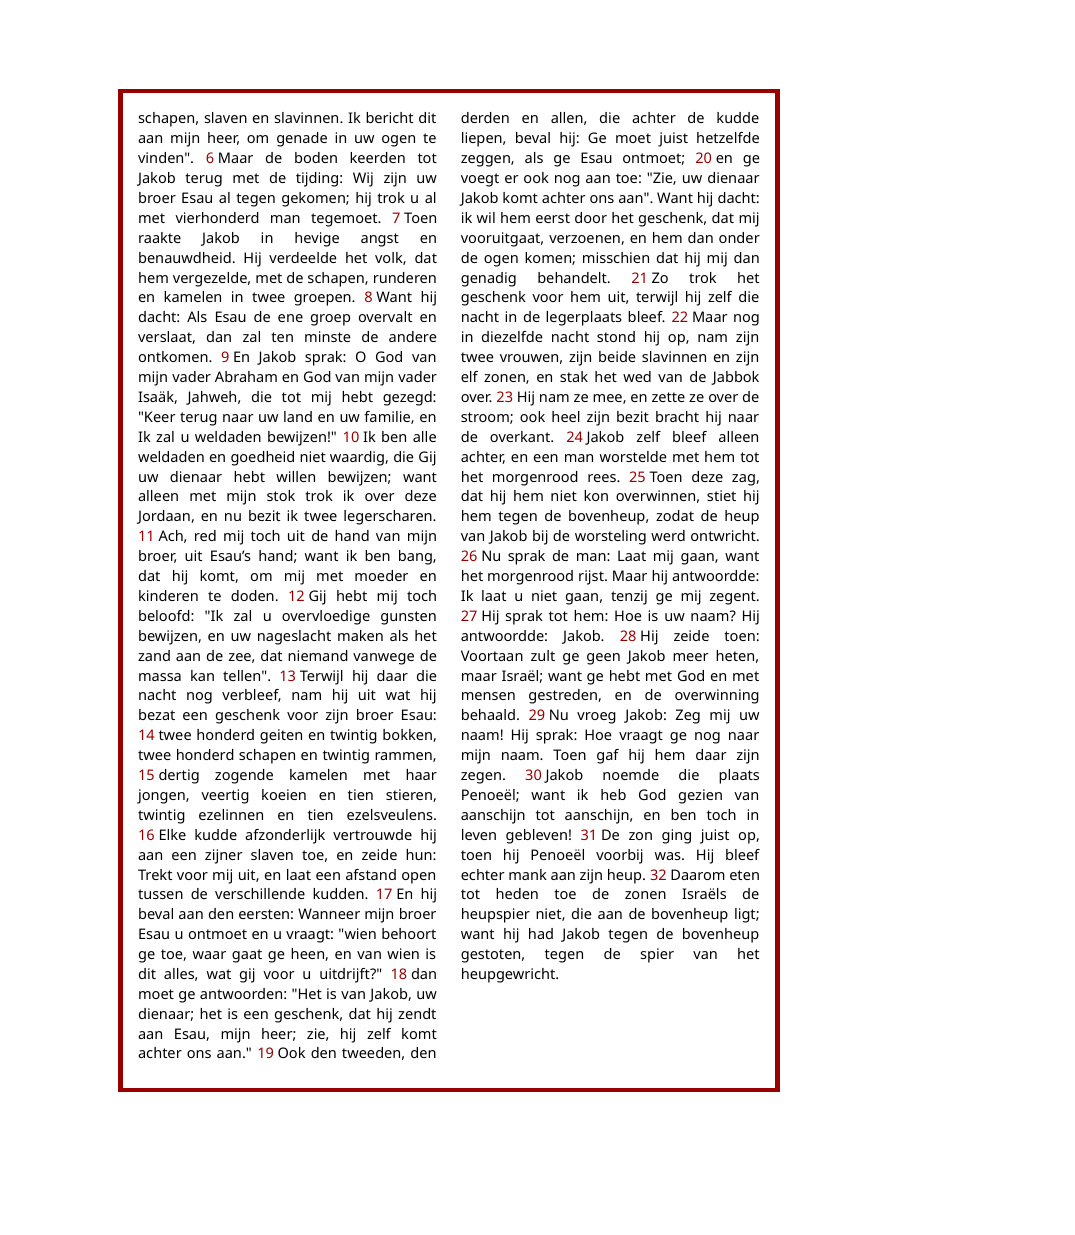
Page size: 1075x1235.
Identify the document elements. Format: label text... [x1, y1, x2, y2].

text derden en allen, die achter de kudde liepen, beval hij: Ge moet juist hetzelfde zeggen, als ge Esau ontmoet; 20 en ge voegt er ook nog aan toe: "Zie, uw dienaar Jakob komt achter ons aan". Want hij dacht: ik wil hem eerst door het geschenk, dat mij vooruitgaat, verzoenen, en hem dan onder de ogen komen; misschien dat hij mij dan genadig behandelt. 21 Zo trok het geschenk voor hem uit, terwijl hij zelf die nacht in de legerplaats bleef. 22 Maar nog in diezelfde nacht stond hij op, nam zijn twee vrouwen, zijn beide slavinnen en zijn elf zonen, en stak het wed van de Jabbok over. 23 Hij nam ze mee, en zette ze over de stroom; ook heel zijn bezit bracht hij naar de overkant. 24 Jakob zelf bleef alleen achter, en een man worstelde met hem tot het morgenrood rees. 25 Toen deze zag, dat hij hem niet kon overwinnen, stiet hij hem tegen de bovenheup, zodat de heup van Jakob bij de worsteling werd ontwricht. 26 Nu sprak de man: Laat mij gaan, want het morgenrood rijst. Maar hij antwoordde: Ik laat u niet gaan, tenzij ge mij zegent. 27 Hij sprak tot hem: Hoe is uw naam? Hij antwoordde: Jakob. 28 Hij zeide toen: Voortaan zult ge geen Jakob meer heten, maar Israël; want ge hebt met God en met mensen gestreden, en de overwinning behaald. 29 Nu vroeg Jakob: Zeg mij uw naam! Hij sprak: Hoe vraagt ge nog naar mijn naam. Toen gaf hij hem daar zijn zegen. 30 Jakob noemde die plaats Penoeël; want ik heb God gezien van aanschijn tot aanschijn, en ben toch in leven gebleven! 31 De zon ging juist op, toen hij Penoeël voorbij was. Hij bleef echter mank aan zijn heup. 32 Daarom eten tot heden toe de zonen Israëls de heupspier niet, die aan de bovenheup ligt; want hij had Jakob tegen de bovenheup gestoten, tegen de spier van het heupgewricht. [461, 108, 760, 984]
text schapen, slaven en slavinnen. Ik bericht dit aan mijn heer, om genade in uw ogen te vinden". 6 Maar de boden keerden tot Jakob terug met de tijding: Wij zijn uw broer Esau al tegen gekomen; hij trok u al met vierhonderd man tegemoet. 7 Toen raakte Jakob in hevige angst en benauwdheid. Hij verdeelde het volk, dat hem vergezelde, met de schapen, runderen en kamelen in twee groepen. 8 Want hij dacht: Als Esau de ene groep overvalt en verslaat, dan zal ten minste de andere ontkomen. 9 En Jakob sprak: O God van mijn vader Abraham en God van mijn vader Isaäk, Jahweh, die tot mij hebt gezegd: "Keer terug naar uw land en uw familie, en Ik zal u weldaden bewijzen!" 10 Ik ben alle weldaden en goedheid niet waardig, die Gij uw dienaar hebt willen bewijzen; want alleen met mijn stok trok ik over deze Jordaan, en nu bezit ik twee legerscharen. 11 Ach, red mij toch uit de hand van mijn broer, uit Esau’s hand; want ik ben bang, dat hij komt, om mij met moeder en kinderen te doden. 12 Gij hebt mij toch beloofd: "Ik zal u overvloedige gunsten bewijzen, en uw nageslacht maken als het zand aan de zee, dat niemand vanwege de massa kan tellen". 13 Terwijl hij daar die nacht nog verbleef, nam hij uit wat hij bezat een geschenk voor zijn broer Esau: 14 twee honderd geiten en twintig bokken, twee honderd schapen en twintig rammen, 15 dertig zogende kamelen met haar jongen, veertig koeien en tien stieren, twintig ezelinnen en tien ezelsveulens. 16 Elke kudde afzonderlijk vertrouwde hij aan een zijner slaven toe, en zeide hun: Trekt voor mij uit, en laat een afstand open tussen de verschillende kudden. 17 En hij beval aan den eersten: Wanneer mijn broer Esau u ontmoet en u vraagt: "wien behoort ge toe, waar gaat ge heen, en van wien is dit alles, wat gij voor u uitdrijft?" 18 dan moet ge antwoorden: "Het is van Jakob, uw dienaar; het is een geschenk, dat hij zendt aan Esau, mijn heer; zie, hij zelf komt achter ons aan." 19 Ook den tweeden, den [138, 108, 437, 1063]
